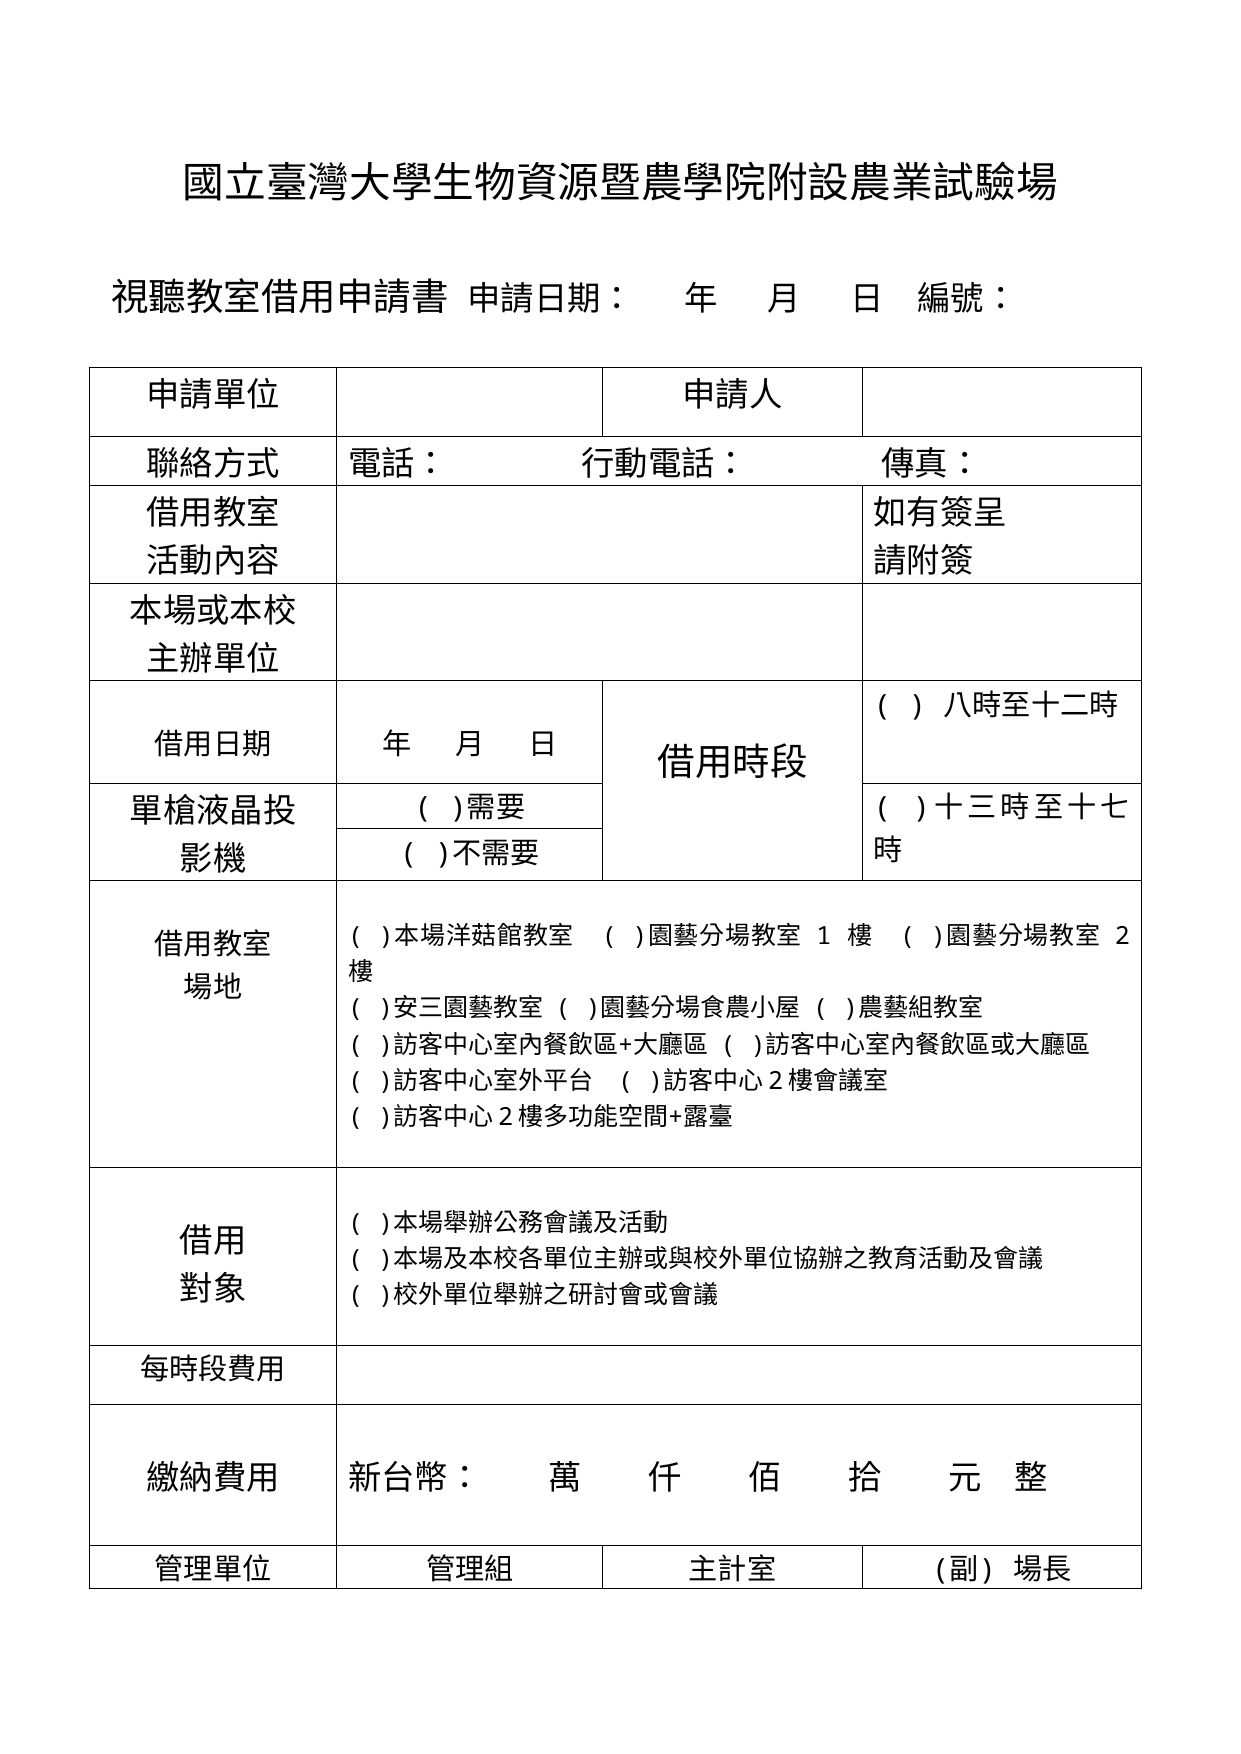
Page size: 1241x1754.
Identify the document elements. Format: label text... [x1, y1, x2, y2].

table_cell 管理組 [337, 1546, 602, 1588]
table_cell 本場或本校 主辦單位 [90, 584, 336, 680]
table_cell (副) 場長 [863, 1546, 1141, 1588]
table_cell 借用日期 [90, 681, 336, 783]
table_cell 管理單位 [90, 1546, 336, 1588]
table_cell 借用教室 場地 [90, 881, 336, 1167]
table_cell [337, 486, 862, 582]
table_header 申請人 [603, 368, 862, 436]
table_cell ( )本場舉辦公務會議及活動 ( )本場及本校各單位主辦或與校外單位協辦之教育活動及會議 ( )校外單位舉辦之研討會或會議 [337, 1168, 1141, 1345]
table_cell 新台幣： 萬 仟 佰 拾 元 整 [337, 1405, 1141, 1544]
table_cell 借用教室 活動內容 [90, 486, 336, 582]
table_cell 借用時段 [603, 681, 862, 880]
table_cell 單槍液晶投 影機 [90, 784, 336, 880]
table_cell [337, 584, 862, 680]
table_cell ( )需要 [337, 784, 602, 828]
text 視聽教室借用申請書 申請日期： 年 月 日 編號： [88, 267, 1152, 321]
table_cell 電話： 行動電話： 傳真： [337, 437, 1141, 485]
table_cell [863, 584, 1141, 680]
table_cell ( )不需要 [337, 829, 602, 880]
table_cell [337, 1346, 1141, 1404]
table_header [337, 368, 602, 436]
table_cell 聯絡方式 [90, 437, 336, 485]
table_cell 年 月 日 [337, 681, 602, 783]
table_cell 每時段費用 [90, 1346, 336, 1404]
table_cell 繳納費用 [90, 1405, 336, 1544]
table_header [863, 368, 1141, 436]
table_cell 如有簽呈 請附簽 [863, 486, 1141, 582]
table_cell ( ) 八時至十二時 [863, 681, 1141, 783]
table_cell ( )本場洋菇館教室 ( )園藝分場教室 1 樓 ( )園藝分場教室 2 樓 ( )安三園藝教室 ( )園藝分場食農小屋 ( )農藝組教室 ( )訪客中心室內餐飲區+大廳區 ( )訪客中心室內餐飲區或大廳區 ( )訪客中心室外平台 ( )訪客中心2樓會議室 ( )訪客中心2樓多功能空間+露臺 [337, 881, 1141, 1167]
table_cell 主計室 [603, 1546, 862, 1588]
table_cell ( )十三時至十七時 [863, 784, 1141, 880]
table_header 申請單位 [90, 368, 336, 436]
text 國立臺灣大學生物資源暨農學院附設農業試驗場 [88, 149, 1152, 210]
table_cell 借用 對象 [90, 1168, 336, 1345]
